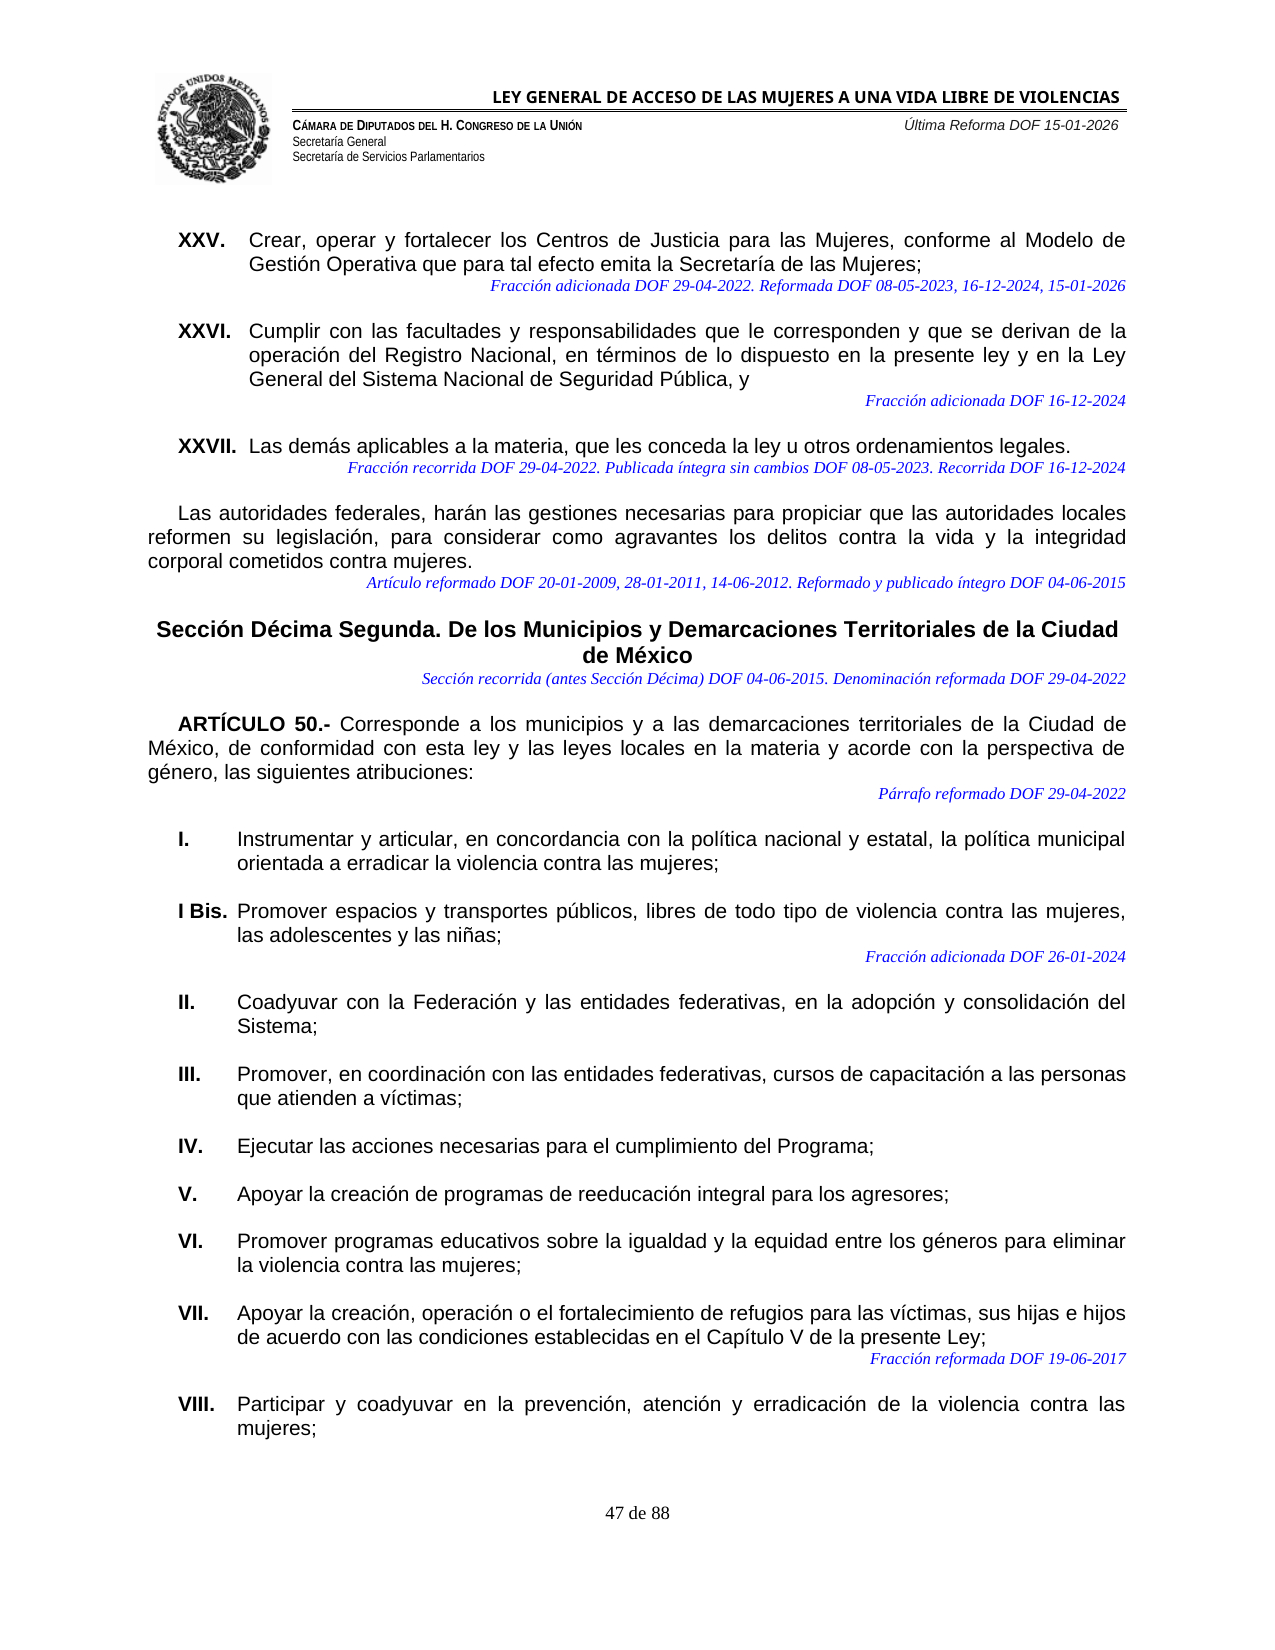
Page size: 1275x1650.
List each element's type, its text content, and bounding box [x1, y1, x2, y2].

text II. Coadyuvar con la Federación y las entidades federativas, en la adopción y consolidación del Sistema; [178, 990, 1127, 1038]
text Fracción adicionada DOF 29-04-2022. Reformada DOF 08-05-2023, 16-12-2024, 15-01-2026 [148, 276, 1127, 295]
text Fracción adicionada DOF 16-12-2024 [148, 391, 1127, 410]
text Fracción reformada DOF 19-06-2017 [148, 1349, 1127, 1368]
text Fracción adicionada DOF 26-01-2024 [148, 947, 1127, 966]
text XXVI. Cumplir con las facultades y responsabilidades que le corresponden y que se derivan de la operación del Registro Nacional, en términos de lo dispuesto en la presente ley y en la Ley General del Sistema Nacional de Seguridad Pública, y [178, 319, 1127, 391]
text Las autoridades federales, harán las gestiones necesarias para propiciar que las autoridades locales reformen su legislación, para considerar como agravantes los delitos contra la vida y la integridad corporal cometidos contra mujeres. [148, 501, 1127, 573]
text Sección recorrida (antes Sección Décima) DOF 04-06-2015. Denominación reformada DOF 29-04-2022 [148, 669, 1127, 688]
text V. Apoyar la creación de programas de reeducación integral para los agresores; [178, 1181, 1127, 1205]
text VI. Promover programas educativos sobre la igualdad y la equidad entre los géneros para eliminar la violencia contra las mujeres; [178, 1229, 1127, 1277]
text ARTÍCULO 50.- Corresponde a los municipios y a las demarcaciones territoriales de la Ciudad de México, de conformidad con esta ley y las leyes locales en la materia y acorde con la perspectiva de género, las siguientes atribuciones: [148, 712, 1127, 784]
text Artículo reformado DOF 20-01-2009, 28-01-2011, 14-06-2012. Reformado y publicado íntegro DOF 04-06-2015 [148, 573, 1127, 592]
text Párrafo reformado DOF 29-04-2022 [148, 784, 1127, 803]
text VII. Apoyar la creación, operación o el fortalecimiento de refugios para las víctimas, sus hijas e hijos de acuerdo con las condiciones establecidas en el Capítulo V de la presente Ley; [178, 1301, 1127, 1349]
text Fracción recorrida DOF 29-04-2022. Publicada íntegra sin cambios DOF 08-05-2023. Recorrida DOF 16-12-2024 [148, 458, 1127, 477]
text Sección Décima Segunda. De los Municipios y Demarcaciones Territoriales de la Ciudad de México [148, 616, 1127, 669]
text IV. Ejecutar las acciones necesarias para el cumplimiento del Programa; [178, 1133, 1127, 1157]
text I. Instrumentar y articular, en concordancia con la política nacional y estatal, la política municipal orientada a erradicar la violencia contra las mujeres; [178, 827, 1127, 875]
text III. Promover, en coordinación con las entidades federativas, cursos de capacitación a las personas que atienden a víctimas; [178, 1062, 1127, 1109]
text XXV. Crear, operar y fortalecer los Centros de Justicia para las Mujeres, conforme al Modelo de Gestión Operativa que para tal efecto emita la Secretaría de las Mujeres; [178, 228, 1127, 276]
text XXVII. Las demás aplicables a la materia, que les conceda la ley u otros ordenamientos legales. [178, 434, 1127, 458]
text I Bis. Promover espacios y transportes públicos, libres de todo tipo de violencia contra las mujeres, las adolescentes y las niñas; [178, 899, 1127, 947]
text VIII. Participar y coadyuvar en la prevención, atención y erradicación de la violencia contra las mujeres; [178, 1392, 1127, 1440]
